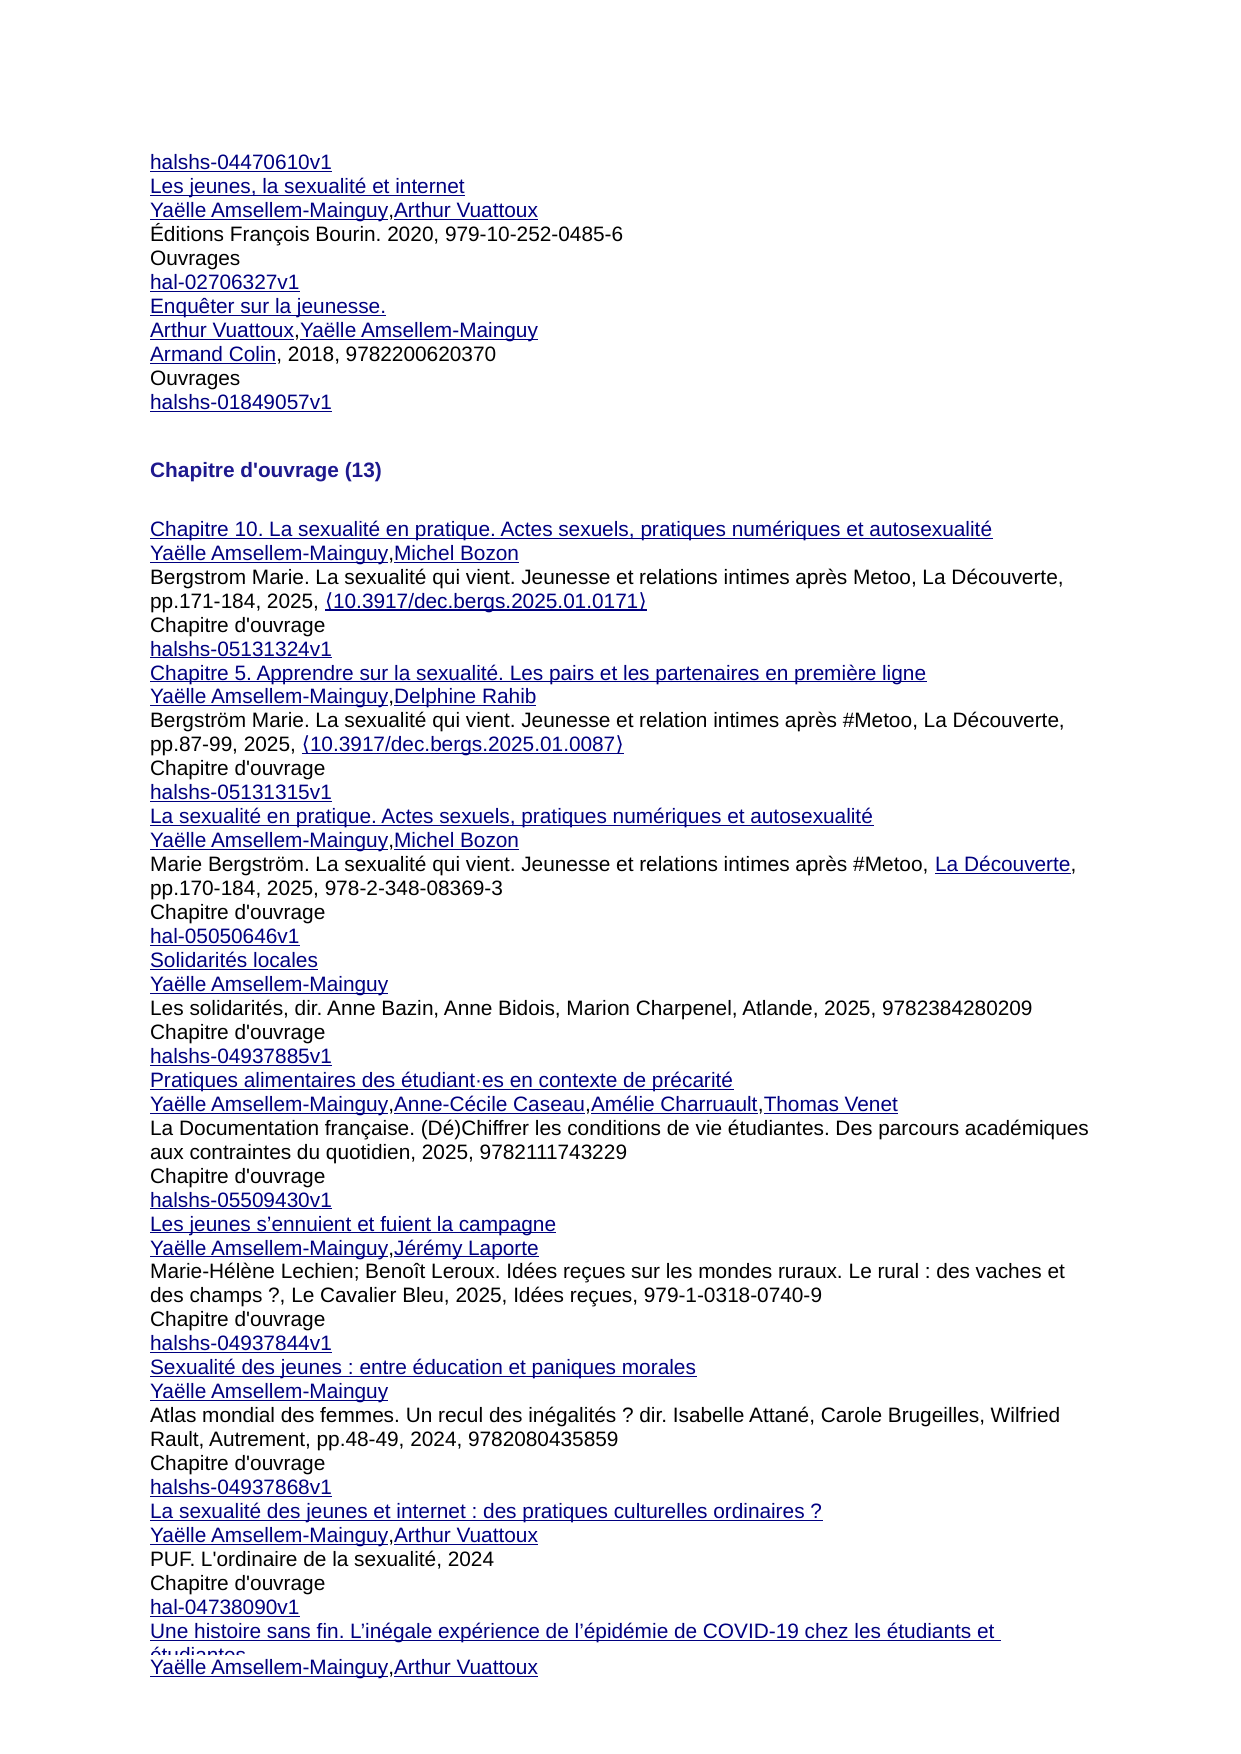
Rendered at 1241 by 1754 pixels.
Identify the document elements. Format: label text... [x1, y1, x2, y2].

table_cell Les jeunes, la sexualité et internet Yaëlle Amsellem-Mainguy,Arthur Vuattoux Éditions François Bourin. 2020, 979-10-252-0485-6 Ouvrages hal-02706327v1 [150, 174, 1090, 294]
table_cell Sexualité des jeunes : entre éducation et paniques morales Yaëlle Amsellem-Mainguy Atlas mondial des femmes. Un recul des inégalités ? dir. Isabelle Attané, Carole Brugeilles, Wilfried Rault, Autrement, pp.48-49, 2024, 9782080435859 Chapitre d'ouvrage halshs-04937868v1 [150, 1355, 1090, 1499]
table_cell halshs-04470610v1 [150, 150, 1090, 174]
table_cell Une histoire sans fin. L’inégale expérience de l’épidémie de COVID-19 chez les étudiants et étudiantes Yaëlle Amsellem-Mainguy,Arthur Vuattoux [150, 1619, 1090, 1679]
table_cell La sexualité des jeunes et internet : des pratiques culturelles ordinaires ? Yaëlle Amsellem-Mainguy,Arthur Vuattoux PUF. L'ordinaire de la sexualité, 2024 Chapitre d'ouvrage hal-04738090v1 [150, 1499, 1090, 1619]
table_cell Les jeunes s’ennuient et fuient la campagne Yaëlle Amsellem-Mainguy,Jérémy Laporte Marie-Hélène Lechien; Benoît Leroux. Idées reçues sur les mondes ruraux. Le rural : des vaches et des champs ?, Le Cavalier Bleu, 2025, Idées reçues, 979-1-0318-0740-9 Chapitre d'ouvrage halshs-04937844v1 [150, 1211, 1090, 1355]
table_header Chapitre 10. La sexualité en pratique. Actes sexuels, pratiques numériques et autosexualité Yaëlle Amsellem-Mainguy,Michel Bozon Bergstrom Marie. La sexualité qui vient. Jeunesse et relations intimes après Metoo, La Découverte, pp.171-184, 2025, ⟨10.3917/dec.bergs.2025.01.0171⟩ Chapitre d'ouvrage halshs-05131324v1 [150, 517, 1090, 660]
table_cell La sexualité en pratique. Actes sexuels, pratiques numériques et autosexualité Yaëlle Amsellem-Mainguy,Michel Bozon Marie Bergström. La sexualité qui vient. Jeunesse et relations intimes après #Metoo, La Découverte, pp.170-184, 2025, 978-2-348-08369-3 Chapitre d'ouvrage hal-05050646v1 [150, 804, 1090, 948]
table_cell Solidarités locales Yaëlle Amsellem-Mainguy Les solidarités, dir. Anne Bazin, Anne Bidois, Marion Charpenel, Atlande, 2025, 9782384280209 Chapitre d'ouvrage halshs-04937885v1 [150, 948, 1090, 1068]
table_cell Chapitre 5. Apprendre sur la sexualité. Les pairs et les partenaires en première ligne Yaëlle Amsellem-Mainguy,Delphine Rahib Bergström Marie. La sexualité qui vient. Jeunesse et relation intimes après #Metoo, La Découverte, pp.87-99, 2025, ⟨10.3917/dec.bergs.2025.01.0087⟩ Chapitre d'ouvrage halshs-05131315v1 [150, 660, 1090, 804]
subtitle Chapitre d'ouvrage (13) [150, 458, 1090, 482]
table_cell Enquêter sur la jeunesse. Arthur Vuattoux,Yaëlle Amsellem-Mainguy Armand Colin, 2018, 9782200620370 Ouvrages halshs-01849057v1 [150, 294, 1090, 413]
table_cell Pratiques alimentaires des étudiant·es en contexte de précarité Yaëlle Amsellem-Mainguy,Anne-Cécile Caseau,Amélie Charruault,Thomas Venet La Documentation française. (Dé)Chiffrer les conditions de vie étudiantes. Des parcours académiques aux contraintes du quotidien, 2025, 9782111743229 Chapitre d'ouvrage halshs-05509430v1 [150, 1068, 1090, 1211]
